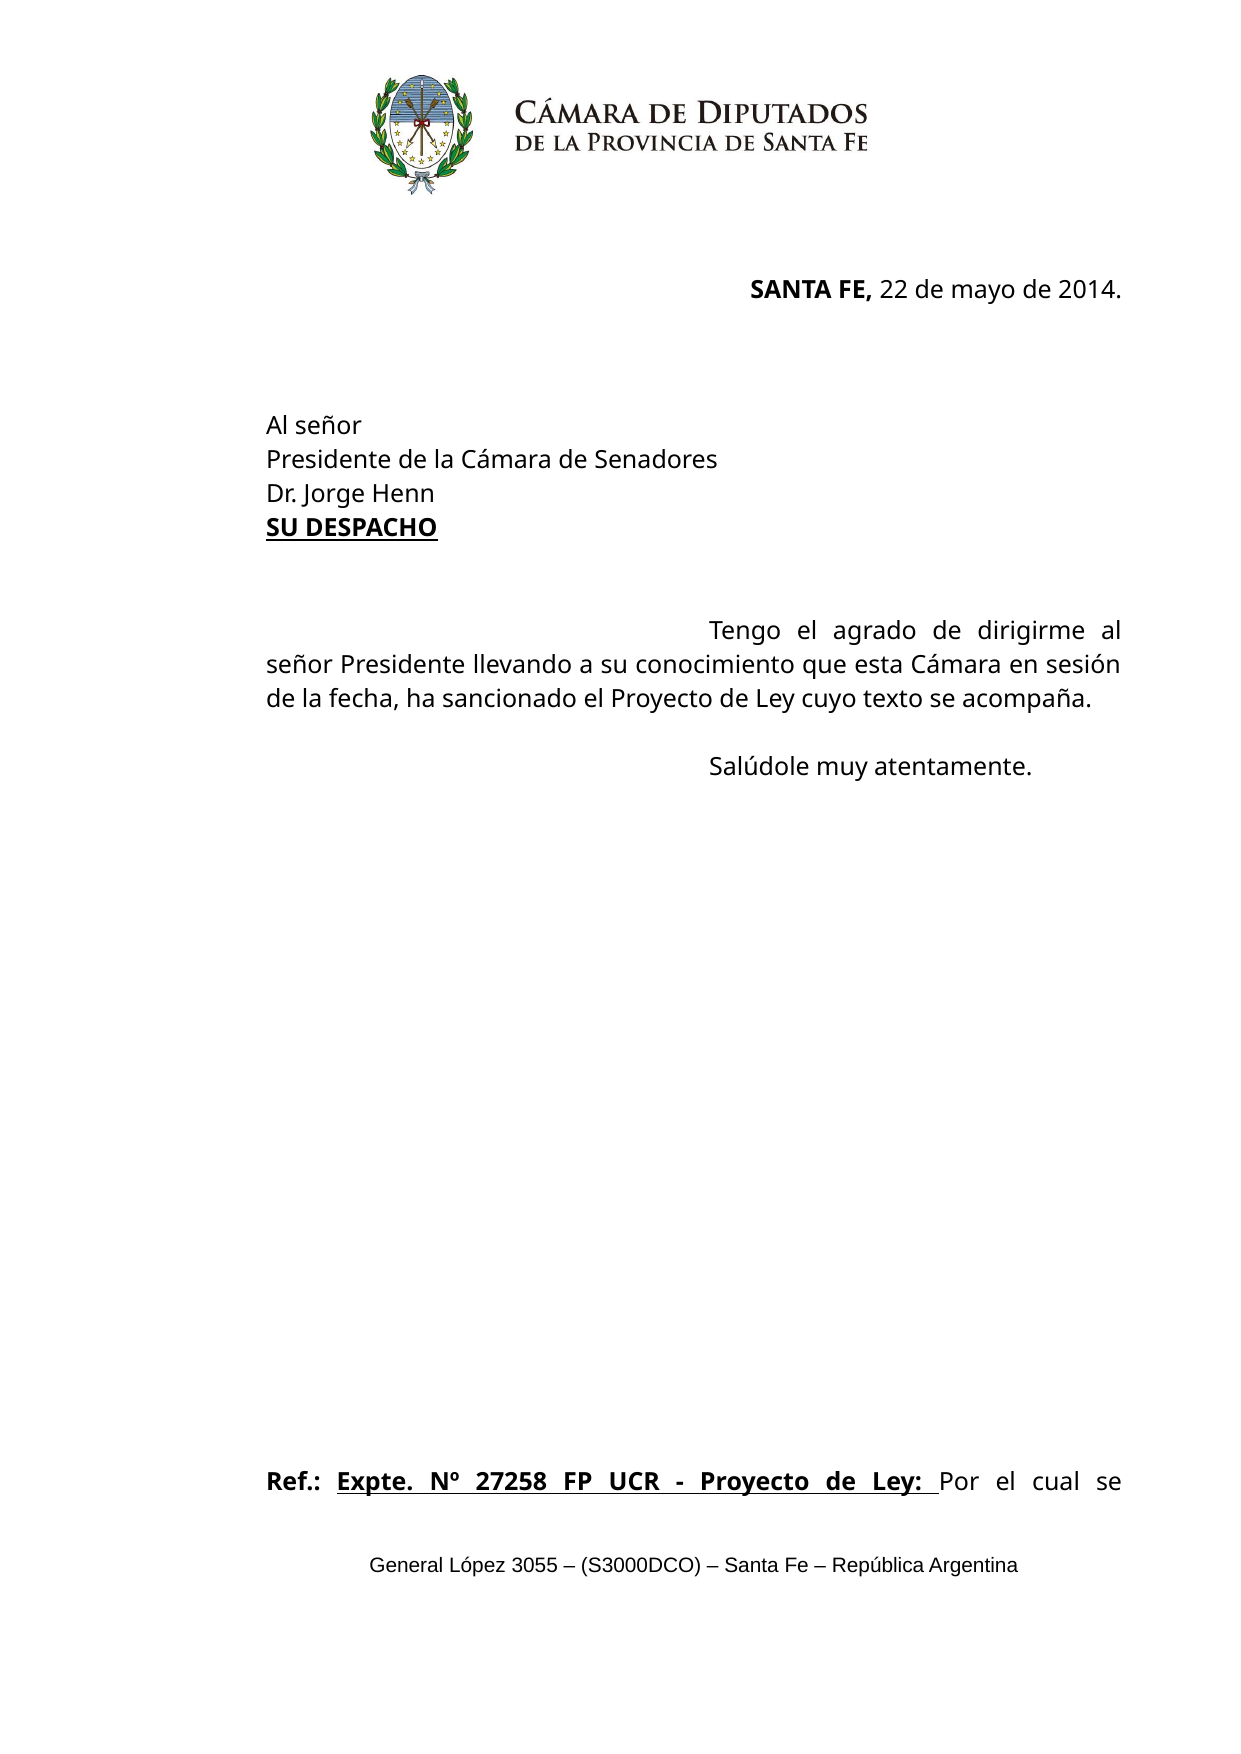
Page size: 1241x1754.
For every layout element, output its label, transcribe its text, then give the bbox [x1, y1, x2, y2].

text Al señor [266, 408, 1122, 442]
text Tengo el agrado de dirigirme al señor Presidente llevando a su conocimiento que esta Cámara en sesión de la fecha, ha sancionado el Proyecto de Ley cuyo texto se acompaña. [266, 612, 1122, 714]
picture [370, 75, 868, 199]
text Ref.: Expte. Nº 27258 FP UCR - Proyecto de Ley: Por el cual se [266, 1464, 1122, 1498]
text Dr. Jorge Henn [266, 476, 1122, 510]
text SU DESPACHO [266, 510, 1122, 544]
text SANTA FE, 22 de mayo de 2014. [266, 272, 1122, 306]
text Presidente de la Cámara de Senadores [266, 442, 1122, 476]
text Salúdole muy atentamente. [266, 748, 1122, 783]
